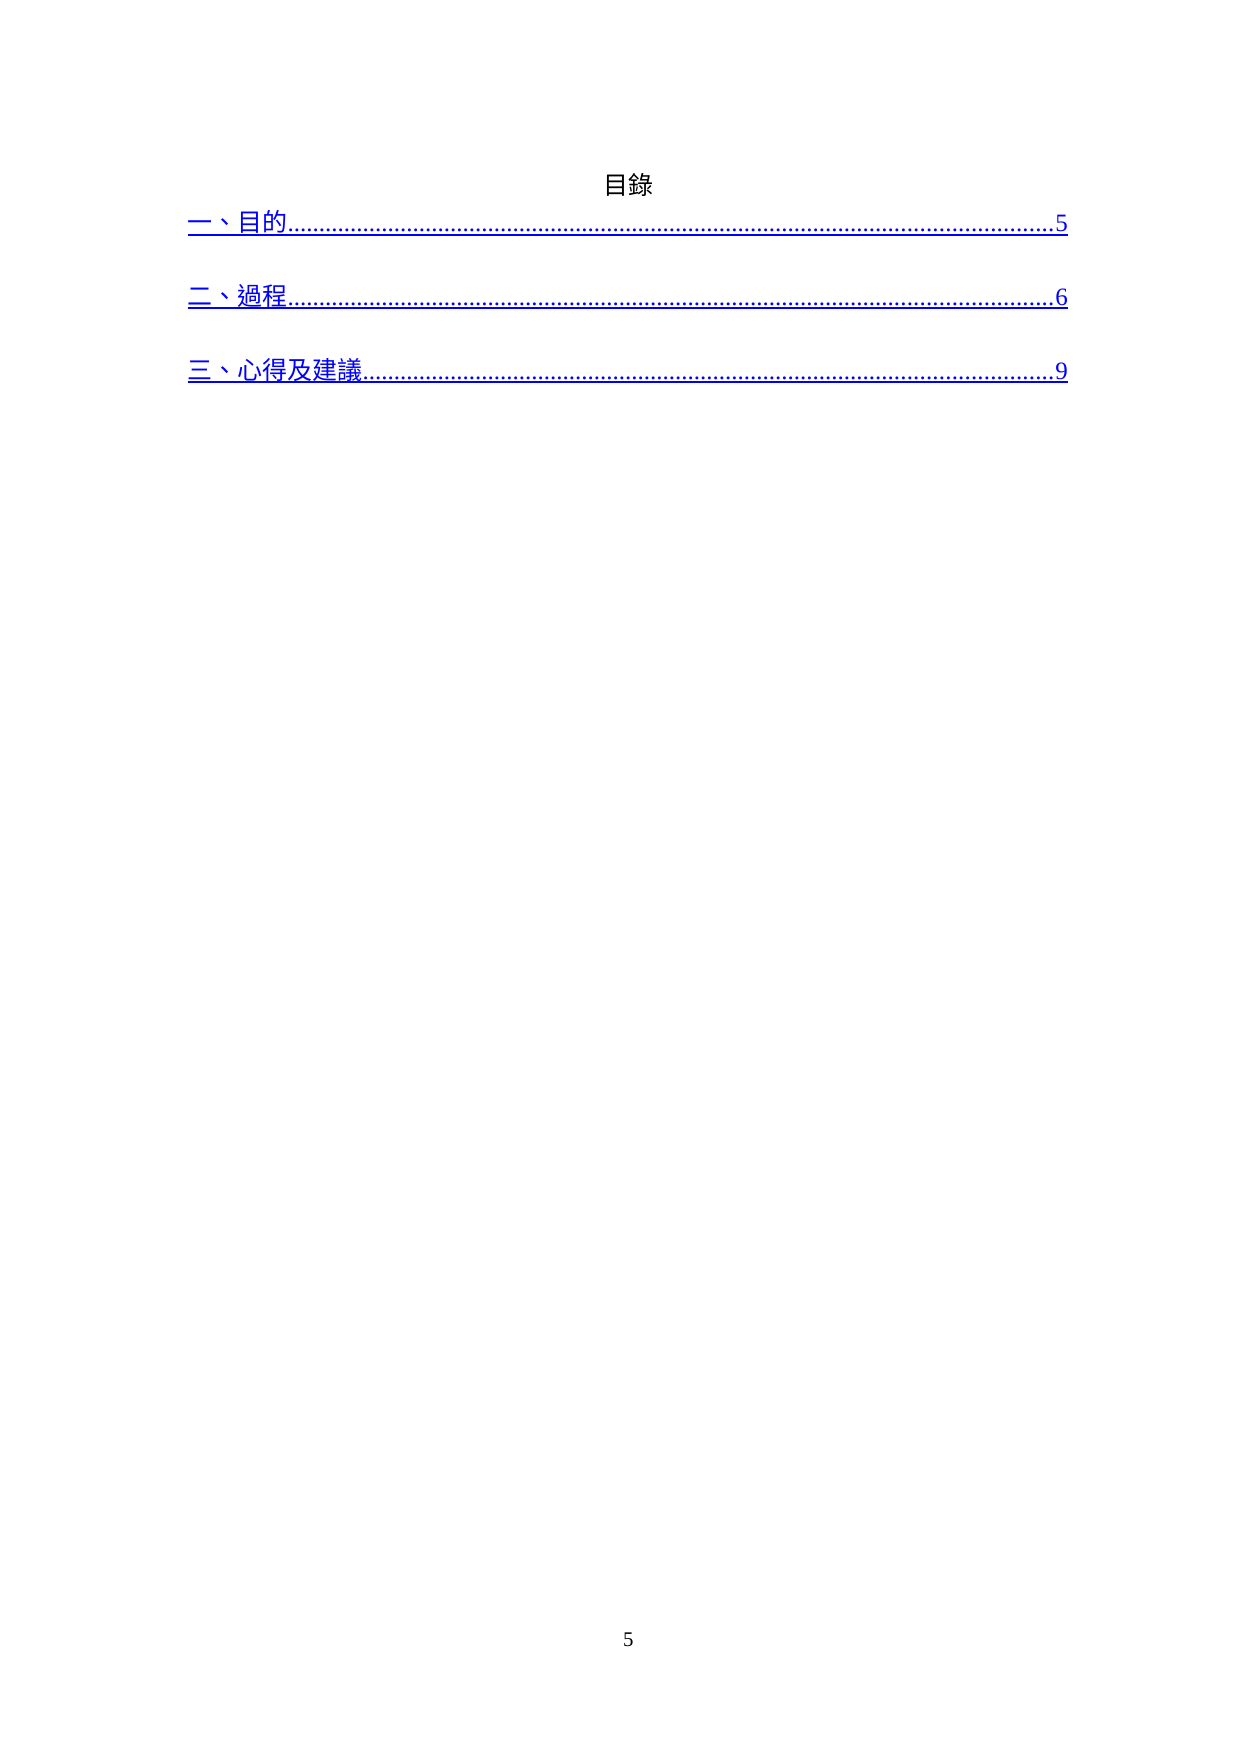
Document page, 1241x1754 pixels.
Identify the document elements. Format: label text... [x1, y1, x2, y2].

text 二、過程 6 [187, 276, 1069, 313]
text 一、目的 5 [187, 202, 1069, 239]
text 目錄 [187, 164, 1069, 202]
text 三、心得及建議 9 [187, 349, 1069, 387]
